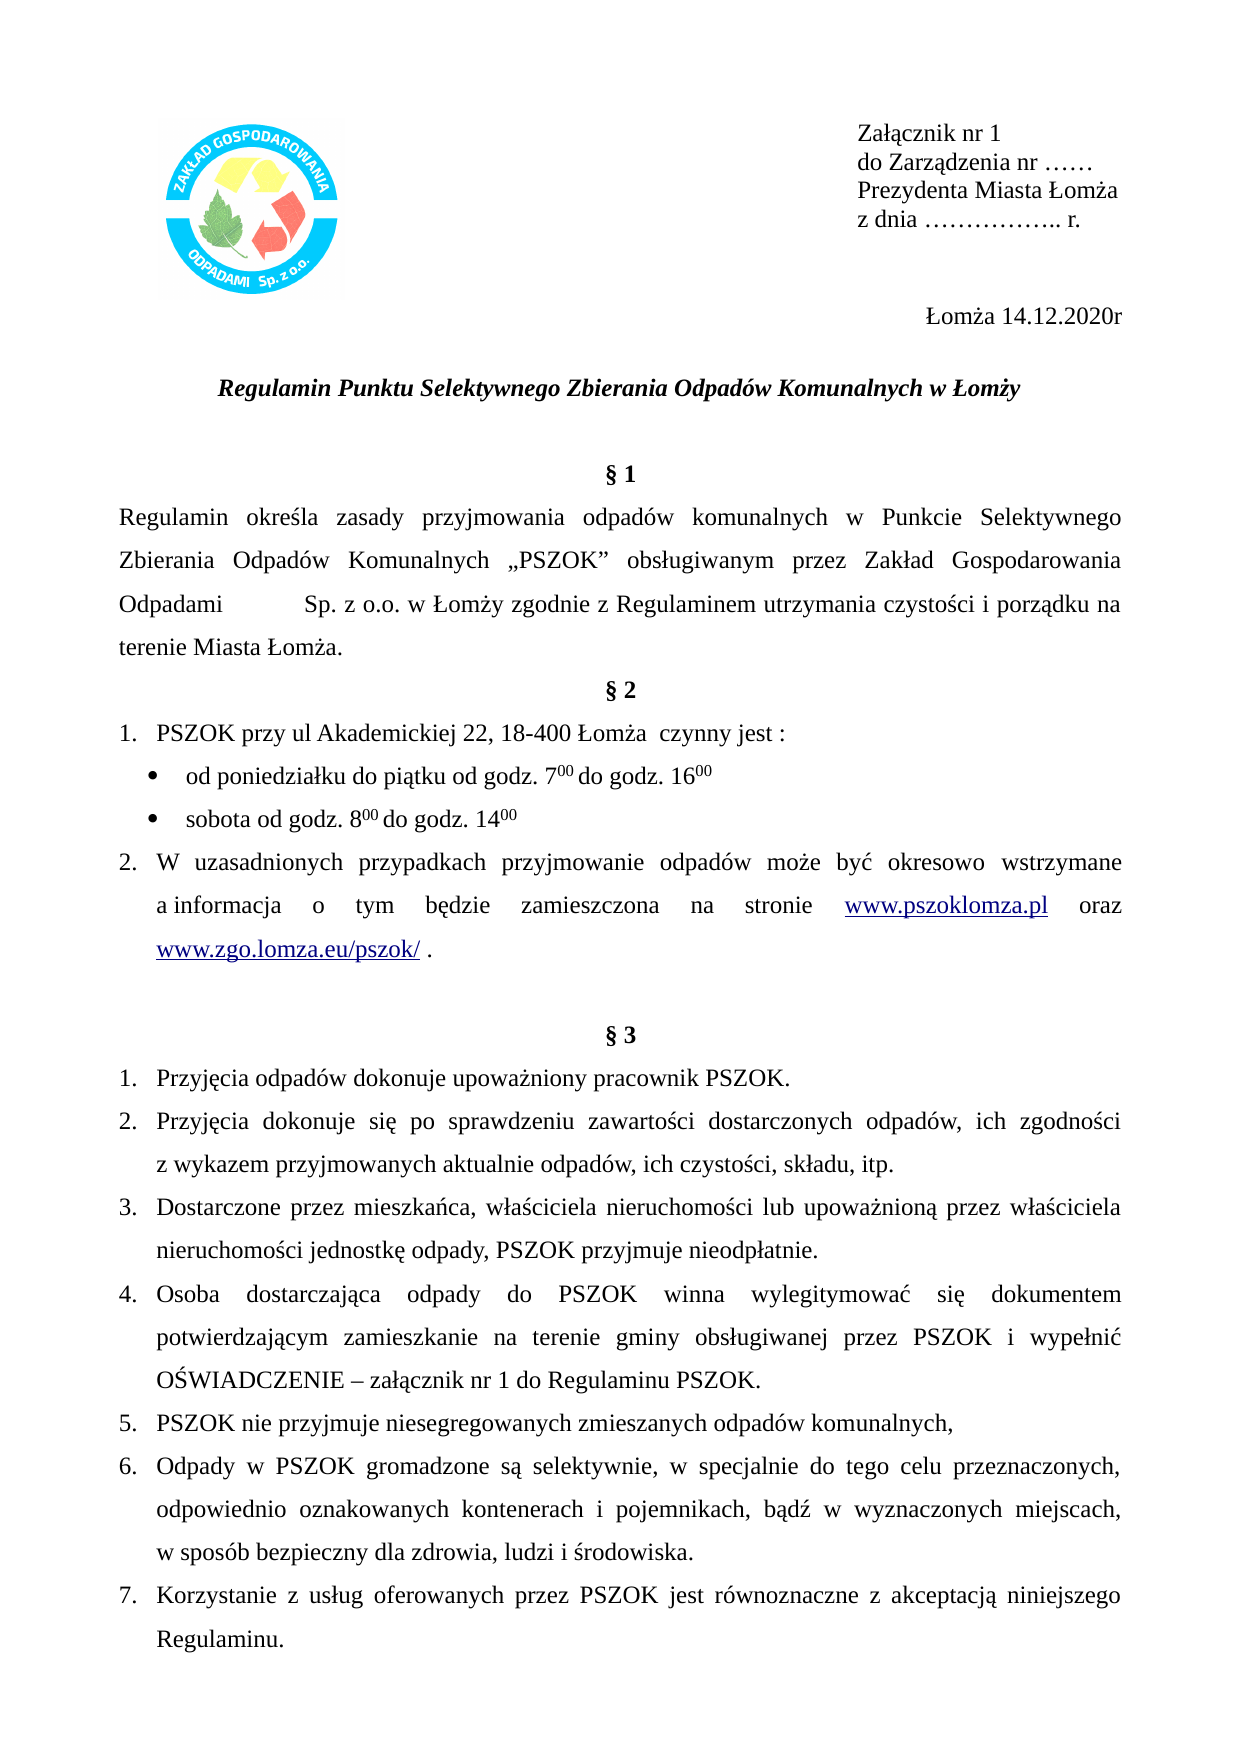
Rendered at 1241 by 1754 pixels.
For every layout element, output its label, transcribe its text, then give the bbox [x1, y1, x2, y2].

list Przyjęcia odpadów dokonuje upoważniony pracownik PSZOK. [119, 1063, 1122, 1092]
text Regulamin Punktu Selektywnego Zbierania Odpadów Komunalnych w Łomży [119, 373, 1122, 402]
list PSZOK nie przyjmuje niesegregowanych zmieszanych odpadów komunalnych, [119, 1408, 1122, 1437]
text Łomża 14.12.2020r [119, 301, 1122, 330]
list Przyjęcia dokonuje się po sprawdzeniu zawartości dostarczonych odpadów, ich zgodności z wykazem przyjmowanych aktualnie odpadów, ich czystości, składu, itp. [119, 1106, 1122, 1178]
text Regulamin określa zasady przyjmowania odpadów komunalnych w Punkcie Selektywnego Zbierania Odpadów Komunalnych „PSZOK” obsługiwanym przez Zakład Gospodarowania Odpadami Sp. z o.o. w Łomży zgodnie z Regulaminem utrzymania czystości i porządku na terenie Miasta Łomża. [119, 502, 1122, 661]
text § 1 [119, 459, 1122, 488]
text § 2 [119, 675, 1122, 704]
list sobota od godz. 800 do godz. 1400 [148, 804, 1122, 833]
text z dnia …………….. r. [857, 204, 1122, 233]
text Prezydenta Miasta Łomża [857, 176, 1122, 204]
list Odpady w PSZOK gromadzone są selektywnie, w specjalnie do tego celu przeznaczonych, odpowiednio oznakowanych kontenerach i pojemnikach, bądź w wyznaczonych miejscach, w sposób bezpieczny dla zdrowia, ludzi i środowiska. [119, 1451, 1122, 1566]
list Dostarczone przez mieszkańca, właściciela nieruchomości lub upoważnioną przez właściciela nieruchomości jednostkę odpady, PSZOK przyjmuje nieodpłatnie. [119, 1192, 1122, 1264]
list PSZOK przy ul Akademickiej 22, 18-400 Łomża czynny jest : [119, 718, 1122, 747]
text do Zarządzenia nr …… [857, 147, 1122, 176]
list Korzystanie z usług oferowanych przez PSZOK jest równoznaczne z akceptacją niniejszego Regulaminu. [119, 1581, 1122, 1652]
list od poniedziałku do piątku od godz. 700 do godz. 1600 [148, 761, 1122, 790]
list W uzasadnionych przypadkach przyjmowanie odpadów może być okresowo wstrzymane a informacja o tym będzie zamieszczona na stronie www.pszoklomza.pl oraz www.zgo.lomza.eu/pszok/ . [119, 847, 1122, 962]
text Załącznik nr 1 [857, 118, 1122, 147]
text § 3 [119, 1020, 1122, 1049]
list Osoba dostarczająca odpady do PSZOK winna wylegitymować się dokumentem potwierdzającym zamieszkanie na terenie gminy obsługiwanej przez PSZOK i wypełnić OŚWIADCZENIE – załącznik nr 1 do Regulaminu PSZOK. [119, 1279, 1122, 1394]
